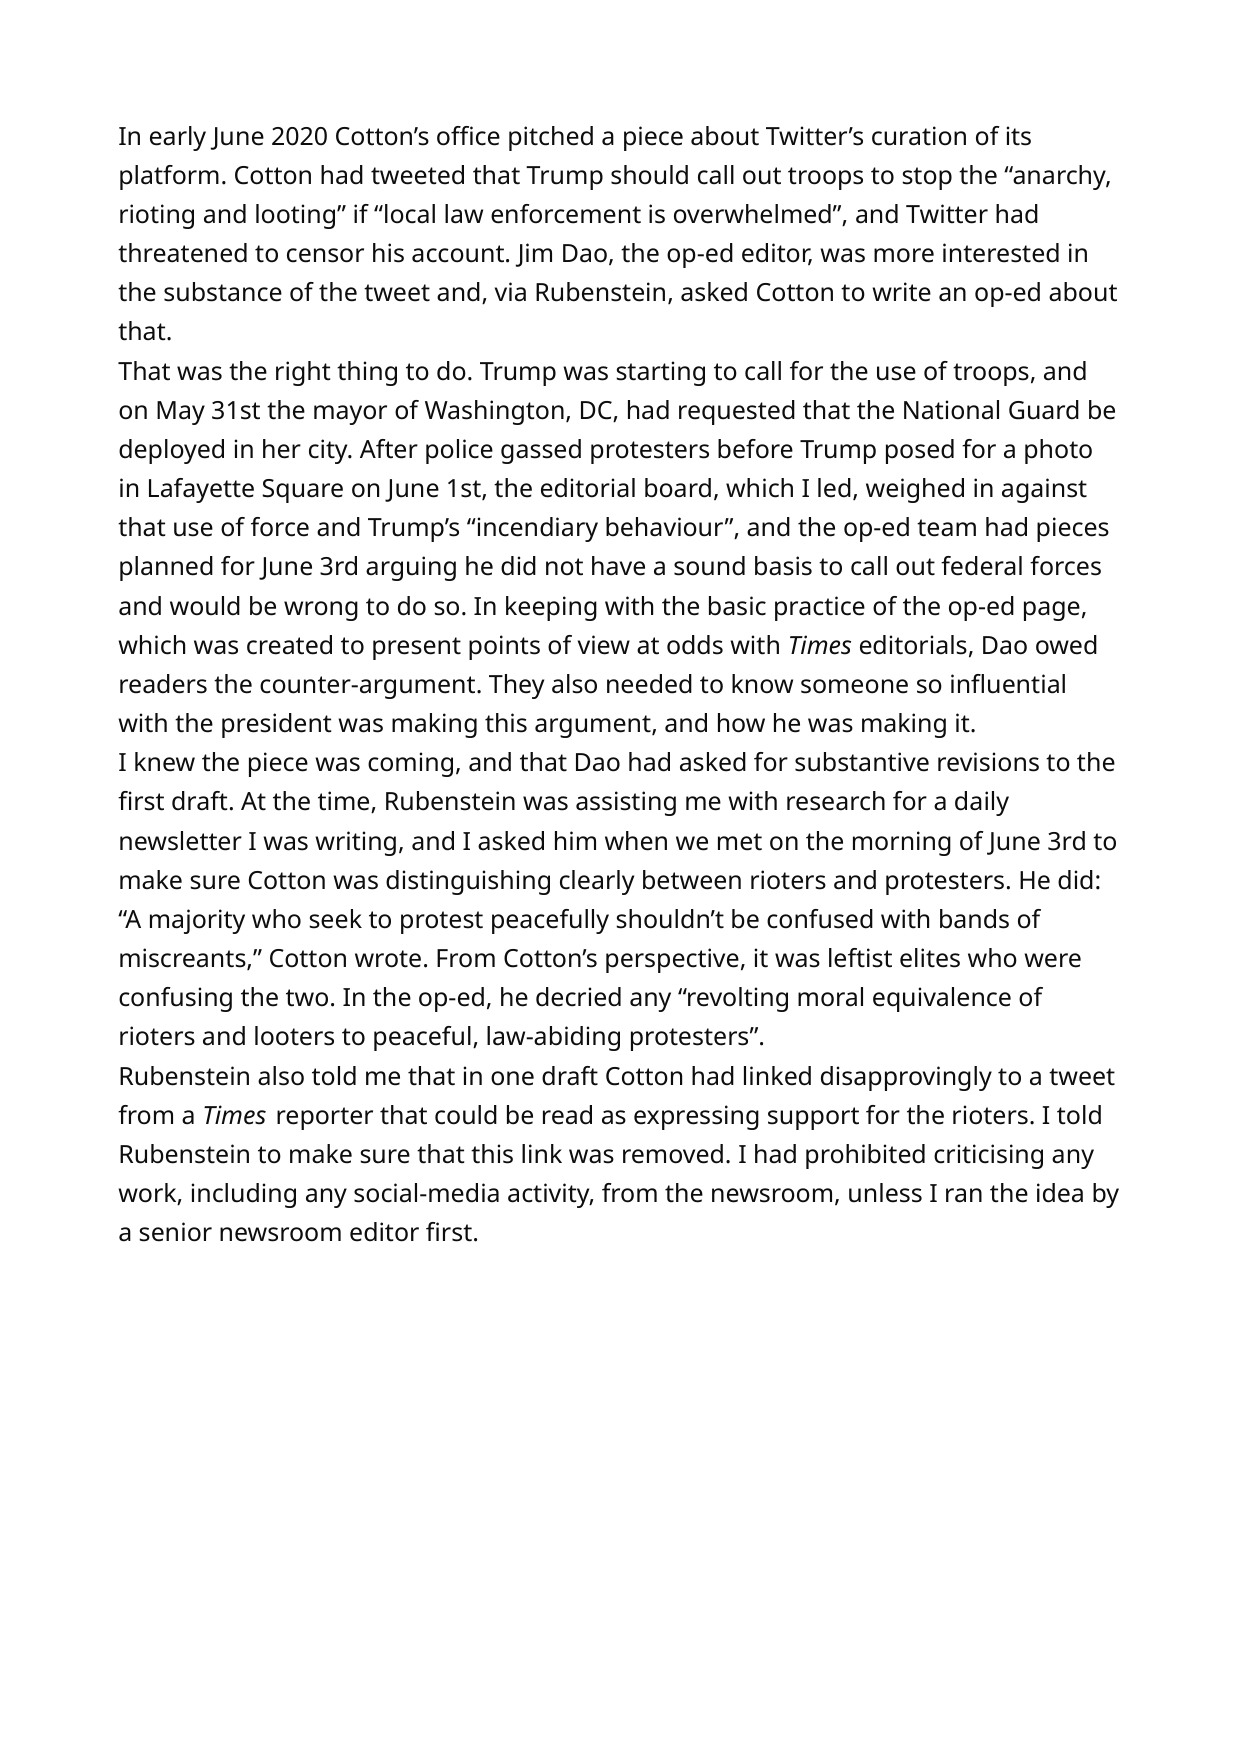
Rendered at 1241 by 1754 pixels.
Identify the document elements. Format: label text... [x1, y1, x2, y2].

text I knew the piece was coming, and that Dao had asked for substantive revisions to the first draft. At the time, Rubenstein was assisting me with research for a daily newsletter I was writing, and I asked him when we met on the morning of June 3rd to make sure Cotton was distinguishing clearly between rioters and protesters. He did: “A majority who seek to protest peacefully shouldn’t be confused with bands of miscreants,” Cotton wrote. From Cotton’s perspective, it was leftist elites who were confusing the two. In the op-ed, he decried any “revolting moral equivalence of rioters and looters to peaceful, law-abiding protesters”. [118, 745, 1122, 1053]
text That was the right thing to do. Trump was starting to call for the use of troops, and on May 31st the mayor of Washington, DC, had requested that the National Guard be deployed in her city. After police gassed protesters before Trump posed for a photo in Lafayette Square on June 1st, the editorial board, which I led, weighed in against that use of force and Trump’s “incendiary behaviour”, and the op-ed team had pieces planned for June 3rd arguing he did not have a sound basis to call out federal forces and would be wrong to do so. In keeping with the basic practice of the op-ed page, which was created to present points of view at odds with Times editorials, Dao owed readers the counter-argument. They also needed to know someone so influential with the president was making this argument, and how he was making it. [118, 353, 1122, 740]
text In early June 2020 Cotton’s office pitched a piece about Twitter’s curation of its platform. Cotton had tweeted that Trump should call out troops to stop the “anarchy, rioting and looting” if “local law enforcement is overwhelmed”, and Twitter had threatened to censor his account. Jim Dao, the op-ed editor, was more interested in the substance of the tweet and, via Rubenstein, asked Cotton to write an op-ed about that. [118, 118, 1122, 348]
text Rubenstein also told me that in one draft Cotton had linked disapprovingly to a tweet from a Times reporter that could be read as expressing support for the rioters. I told Rubenstein to make sure that this link was removed. I had prohibited criticising any work, including any social-media activity, from the newsroom, unless I ran the idea by a senior newsroom editor first. [118, 1058, 1122, 1249]
